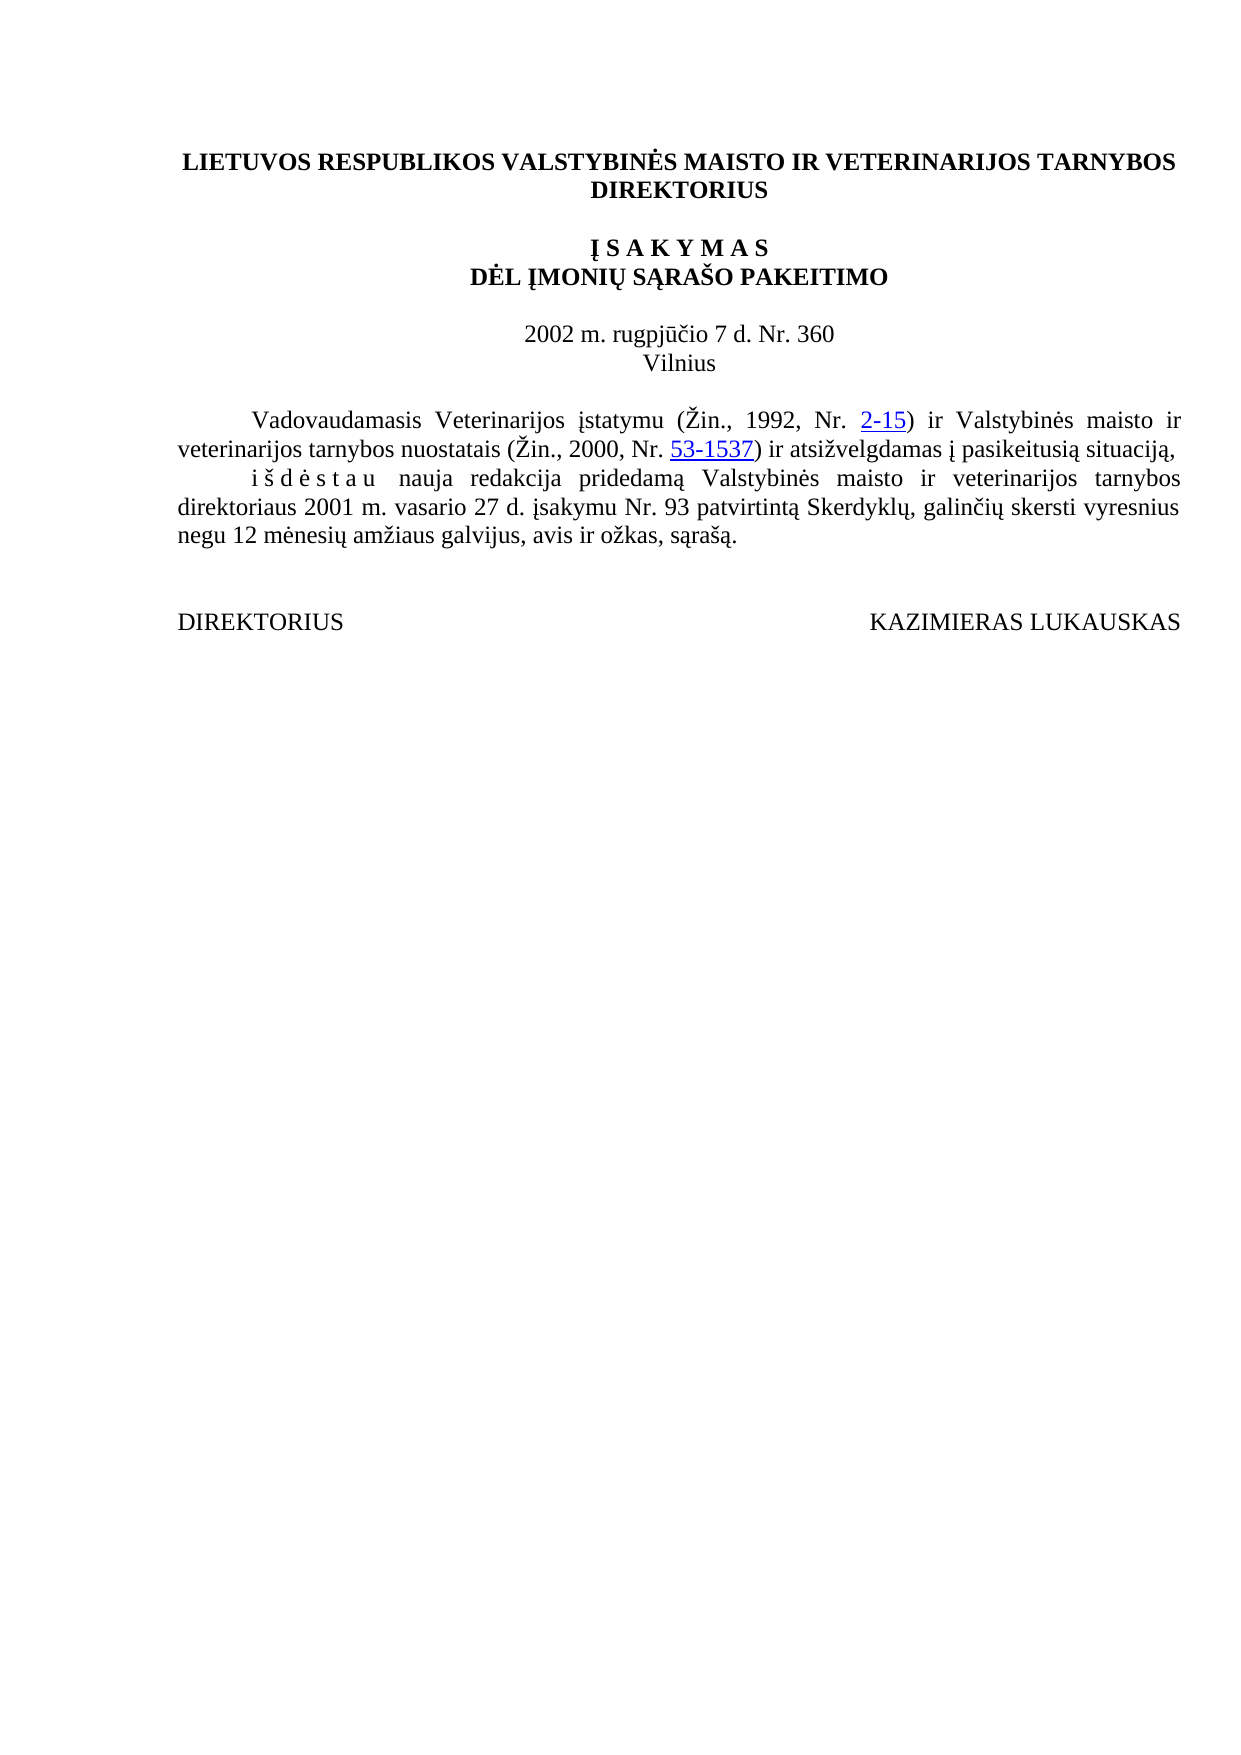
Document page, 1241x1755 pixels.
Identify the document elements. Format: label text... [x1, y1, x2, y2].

text 2002 m. rugpjūčio 7 d. Nr. 360 [177, 319, 1181, 348]
text Vadovaudamasis Veterinarijos įstatymu (Žin., 1992, Nr. 2-15) ir Valstybinės maisto ir veterinarijos tarnybos nuostatais (Žin., 2000, Nr. 53-1537) ir atsižvelgdamas į pasikeitusią situaciją, [177, 406, 1181, 463]
text LIETUVOS RESPUBLIKOS VALSTYBINĖS MAISTO IR VETERINARIJOS TARNYBOS DIREKTORIUS [177, 147, 1181, 204]
text DĖL ĮMONIŲ SĄRAŠO PAKEITIMO [177, 262, 1181, 291]
text išdėstau nauja redakcija pridedamą Valstybinės maisto ir veterinarijos tarnybos direktoriaus 2001 m. vasario 27 d. įsakymu Nr. 93 patvirtintą Skerdyklų, galinčių skersti vyresnius negu 12 mėnesių amžiaus galvijus, avis ir ožkas, sąrašą. [177, 463, 1181, 549]
text Į S A K Y M A S [177, 233, 1181, 262]
text Vilnius [177, 348, 1181, 377]
text DIREKTORIUS KAZIMIERAS LUKAUSKAS [177, 607, 1181, 636]
